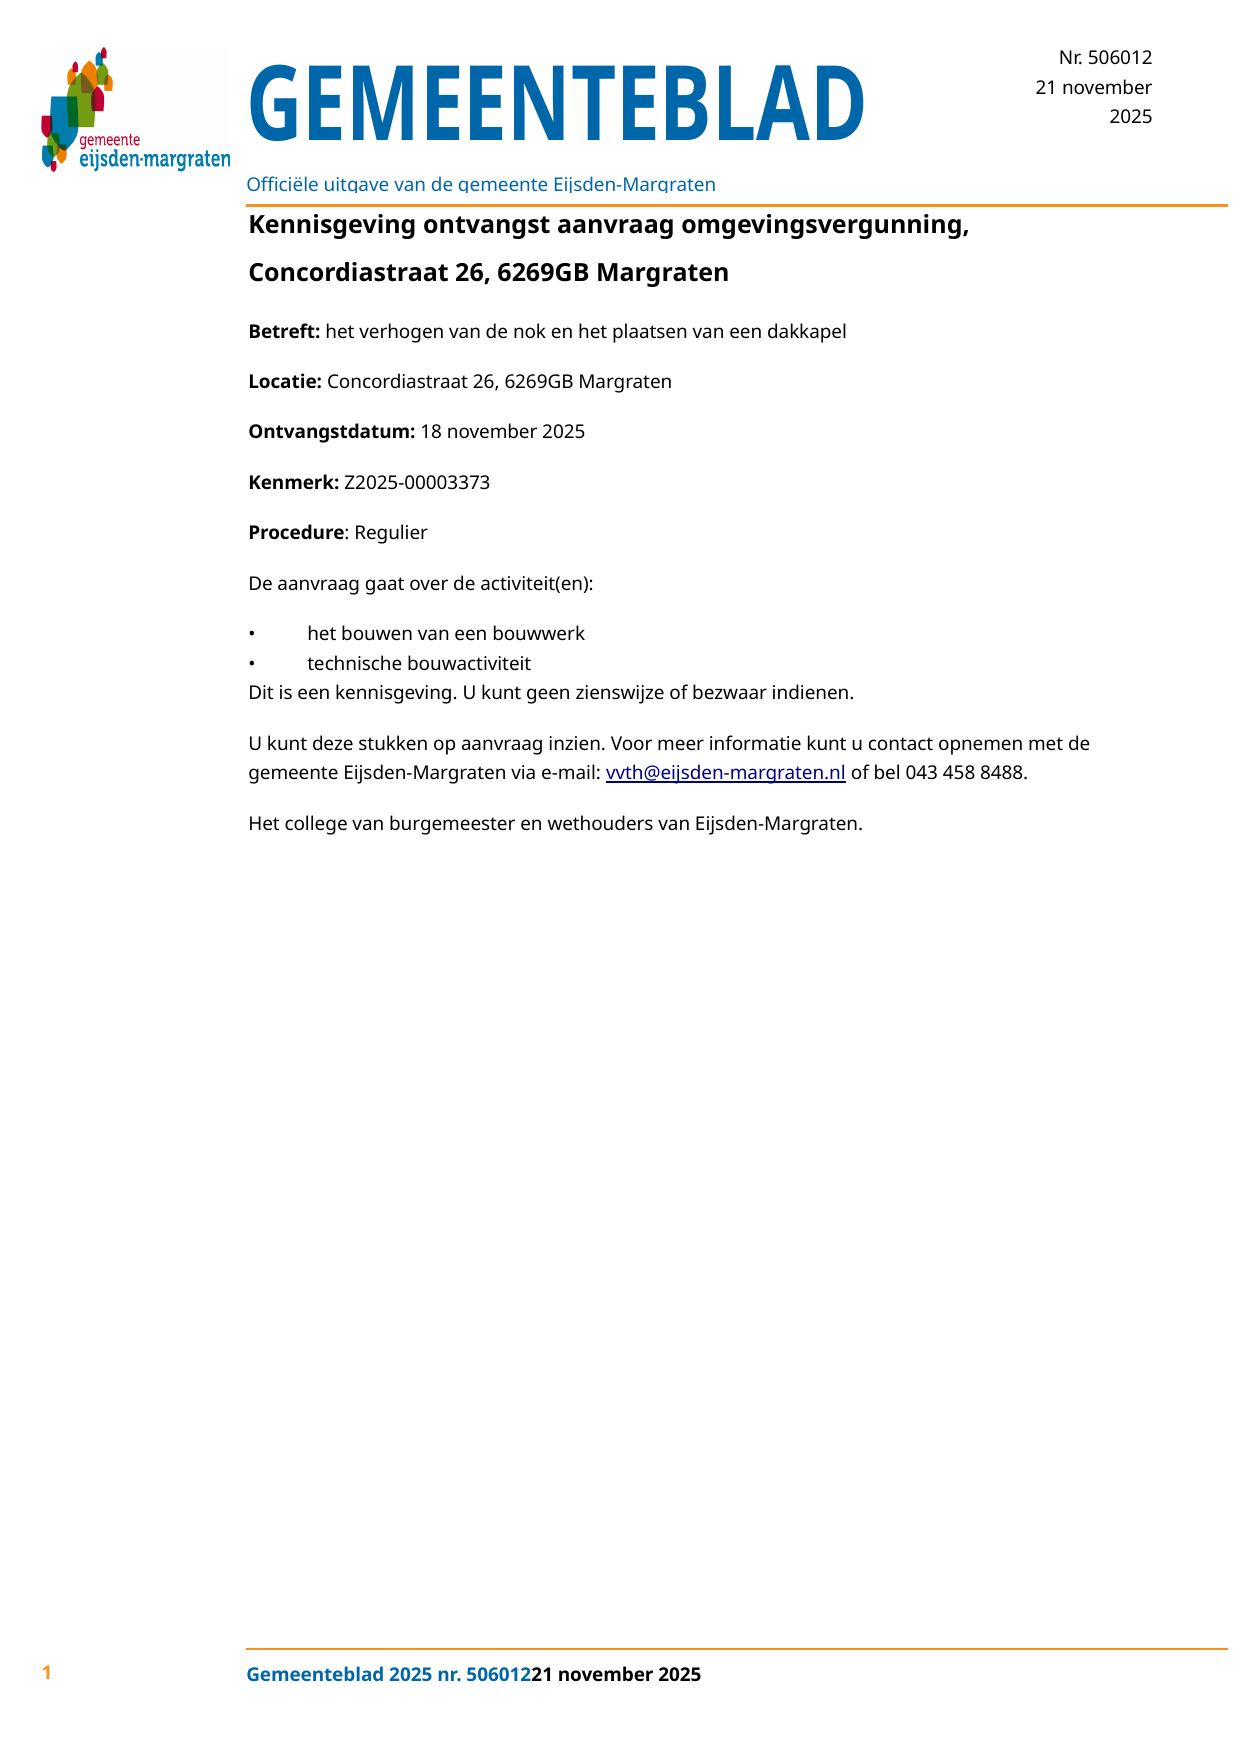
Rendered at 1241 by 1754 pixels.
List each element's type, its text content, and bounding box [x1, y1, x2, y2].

list het bouwen van een bouwwerk [248, 620, 1152, 646]
picture [41, 47, 231, 172]
text Locatie: Concordiastraat 26, 6269GB Margraten [248, 368, 1152, 394]
list technische bouwactiviteit [248, 650, 1152, 676]
text Dit is een kennisgeving. U kunt geen zienswijze of bezwaar indienen. [248, 679, 1152, 705]
text Het college van burgemeester en wethouders van Eijsden-Margraten. [248, 810, 1152, 836]
text U kunt deze stukken op aanvraag inzien. Voor meer informatie kunt u contact opnemen met de gemeente Eijsden-Margraten via e-mail: vvth@eijsden-margraten.nl of bel 043 458 8488. [248, 730, 1152, 785]
text Procedure: Regulier [248, 519, 1152, 545]
text Ontvangstdatum: 18 november 2025 [248, 419, 1152, 444]
text Kennisgeving ontvangst aanvraag omgevingsvergunning, Concordiastraat 26, 6269GB Margraten [248, 207, 1152, 288]
text Betreft: het verhogen van de nok en het plaatsen van een dakkapel [248, 318, 1152, 344]
text Kenmerk: Z2025-00003373 [248, 469, 1152, 495]
text De aanvraag gaat over de activiteit(en): [248, 570, 1152, 596]
